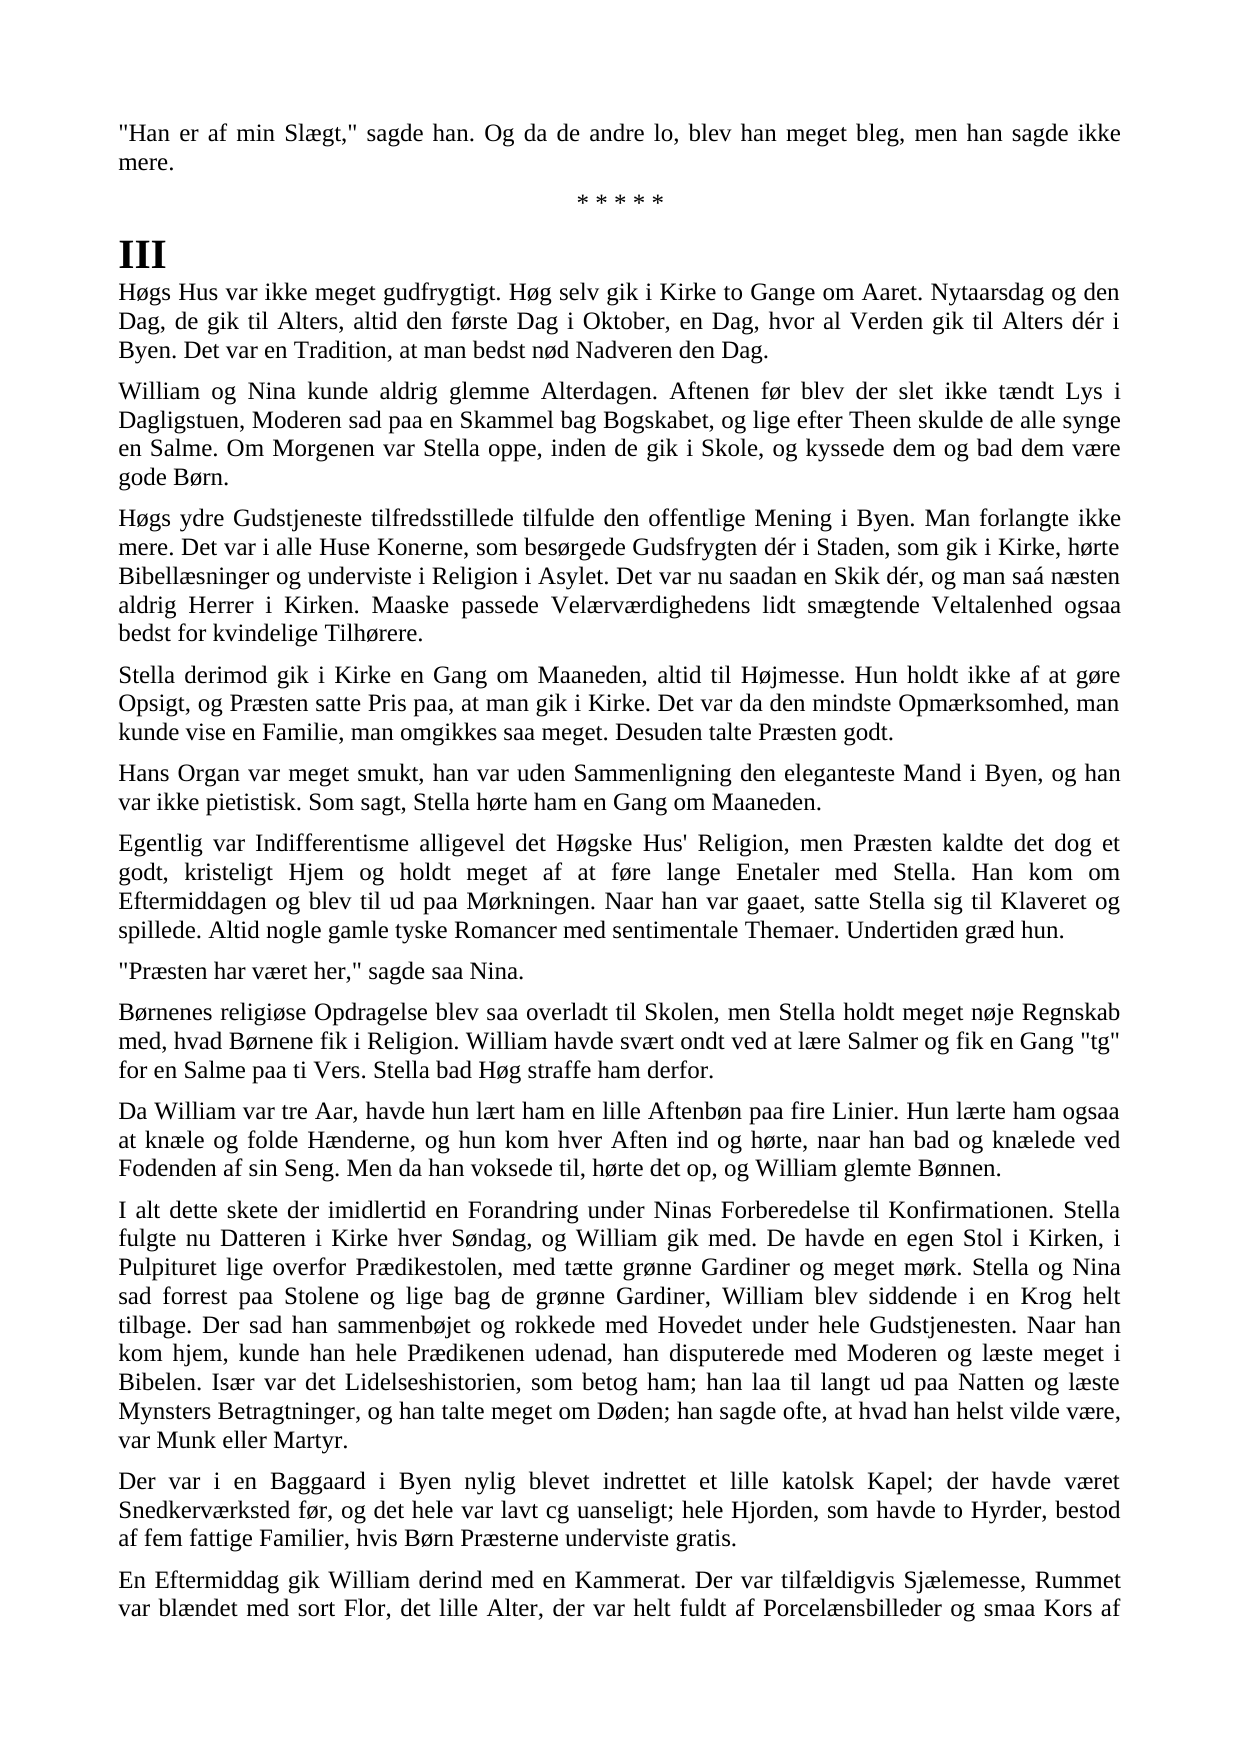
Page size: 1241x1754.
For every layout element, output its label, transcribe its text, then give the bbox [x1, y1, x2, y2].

text Egentlig var Indifferentisme alligevel det Høgske Hus' Religion, men Præsten kaldte det dog et godt, kristeligt Hjem og holdt meget af at føre lange Enetaler med Stella. Han kom om Eftermiddagen og blev til ud paa Mørkningen. Naar han var gaaet, satte Stella sig til Klaveret og spillede. Altid nogle gamle tyske Romancer med sentimentale Themaer. Undertiden græd hun. [118, 828, 1122, 943]
subtitle III [118, 229, 1122, 277]
text William og Nina kunde aldrig glemme Alterdagen. Aftenen før blev der slet ikke tændt Lys i Dagligstuen, Moderen sad paa en Skammel bag Bogskabet, og lige efter Theen skulde de alle synge en Salme. Om Morgenen var Stella oppe, inden de gik i Skole, og kyssede dem og bad dem være gode Børn. [118, 376, 1122, 491]
text "Han er af min Slægt," sagde han. Og da de andre lo, blev han meget bleg, men han sagde ikke mere. [118, 118, 1122, 176]
text "Præsten har været her," sagde saa Nina. [118, 956, 1122, 985]
text Da William var tre Aar, havde hun lært ham en lille Aftenbøn paa fire Linier. Hun lærte ham ogsaa at knæle og folde Hænderne, og hun kom hver Aften ind og hørte, naar han bad og knælede ved Fodenden af sin Seng. Men da han voksede til, hørte det op, og William glemte Bønnen. [118, 1096, 1122, 1182]
text I alt dette skete der imidlertid en Forandring under Ninas Forberedelse til Konfirmationen. Stella fulgte nu Datteren i Kirke hver Søndag, og William gik med. De havde en egen Stol i Kirken, i Pulpituret lige overfor Prædikestolen, med tætte grønne Gardiner og meget mørk. Stella og Nina sad forrest paa Stolene og lige bag de grønne Gardiner, William blev siddende i en Krog helt tilbage. Der sad han sammenbøjet og rokkede med Hovedet under hele Gudstjenesten. Naar han kom hjem, kunde han hele Prædikenen udenad, han disputerede med Moderen og læste meget i Bibelen. Især var det Lidelseshistorien, som betog ham; han laa til langt ud paa Natten og læste Mynsters Betragtninger, og han talte meget om Døden; han sagde ofte, at hvad han helst vilde være, var Munk eller Martyr. [118, 1195, 1122, 1453]
text * * * * * [118, 188, 1122, 217]
text Høgs Hus var ikke meget gudfrygtigt. Høg selv gik i Kirke to Gange om Aaret. Nytaarsdag og den Dag, de gik til Alters, altid den første Dag i Oktober, en Dag, hvor al Verden gik til Alters dér i Byen. Det var en Tradition, at man bedst nød Nadveren den Dag. [118, 277, 1122, 363]
text Høgs ydre Gudstjeneste tilfredsstillede tilfulde den offentlige Mening i Byen. Man forlangte ikke mere. Det var i alle Huse Konerne, som besørgede Gudsfrygten dér i Staden, som gik i Kirke, hørte Bibellæsninger og underviste i Religion i Asylet. Det var nu saadan en Skik dér, og man saá næsten aldrig Herrer i Kirken. Maaske passede Velærværdighedens lidt smægtende Veltalenhed ogsaa bedst for kvindelige Tilhørere. [118, 503, 1122, 647]
text Stella derimod gik i Kirke en Gang om Maaneden, altid til Højmesse. Hun holdt ikke af at gøre Opsigt, og Præsten satte Pris paa, at man gik i Kirke. Det var da den mindste Opmærksomhed, man kunde vise en Familie, man omgikkes saa meget. Desuden talte Præsten godt. [118, 660, 1122, 746]
text En Eftermiddag gik William derind med en Kammerat. Der var tilfældigvis Sjælemesse, Rummet var blændet med sort Flor, det lille Alter, der var helt fuldt af Porcelænsbilleder og smaa Kors af [118, 1565, 1122, 1622]
text Der var i en Baggaard i Byen nylig blevet indrettet et lille katolsk Kapel; der havde været Snedkerværksted før, og det hele var lavt cg uanseligt; hele Hjorden, som havde to Hyrder, bestod af fem fattige Familier, hvis Børn Præsterne underviste gratis. [118, 1466, 1122, 1552]
text Børnenes religiøse Opdragelse blev saa overladt til Skolen, men Stella holdt meget nøje Regnskab med, hvad Børnene fik i Religion. William havde svært ondt ved at lære Salmer og fik en Gang "tg" for en Salme paa ti Vers. Stella bad Høg straffe ham derfor. [118, 997, 1122, 1083]
text Hans Organ var meget smukt, han var uden Sammenligning den eleganteste Mand i Byen, og han var ikke pietistisk. Som sagt, Stella hørte ham en Gang om Maaneden. [118, 758, 1122, 816]
